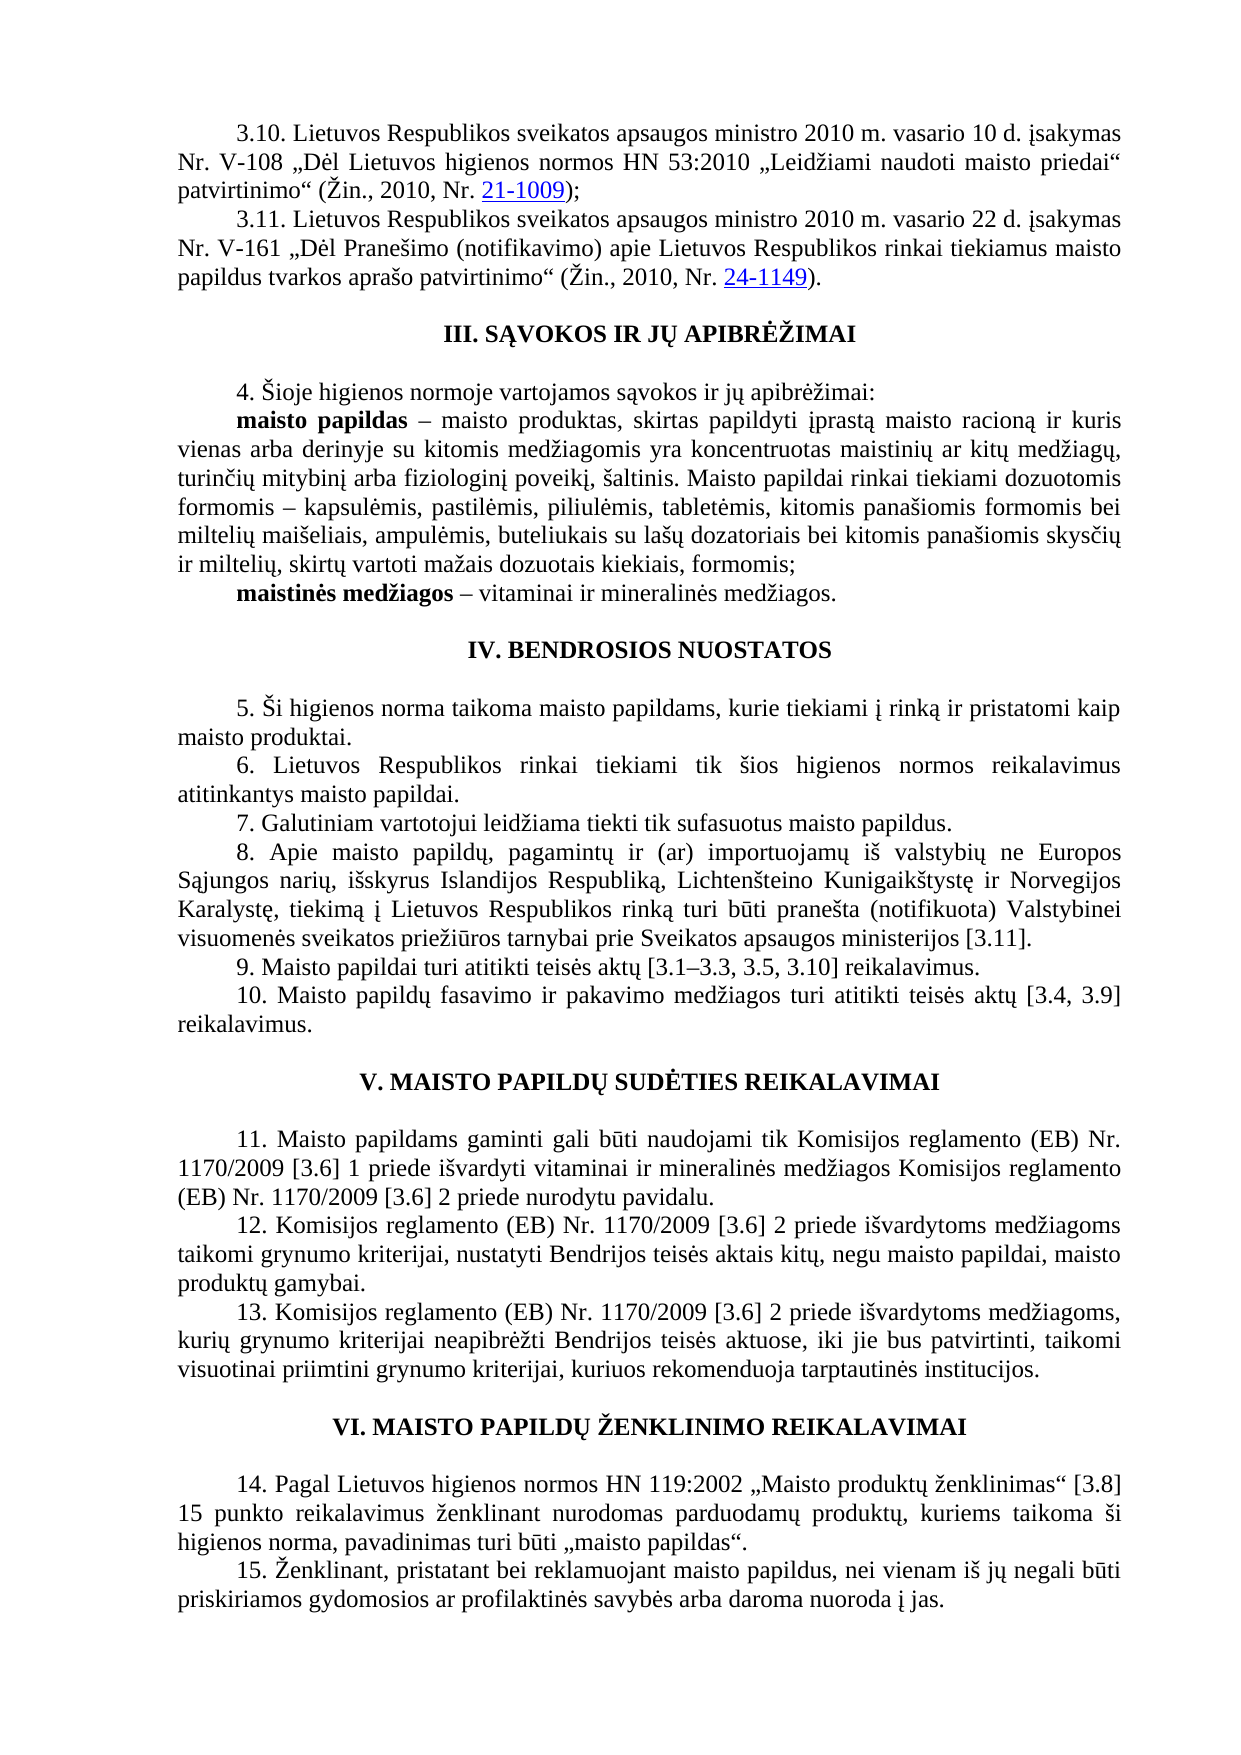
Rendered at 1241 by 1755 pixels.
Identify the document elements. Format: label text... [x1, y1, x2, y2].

text 11. Maisto papildams gaminti gali būti naudojami tik Komisijos reglamento (EB) Nr. 1170/2009 [3.6] 1 priede išvardyti vitaminai ir mineralinės medžiagos Komisijos reglamento (EB) Nr. 1170/2009 [3.6] 2 priede nurodytu pavidalu. [177, 1124, 1122, 1211]
text maistinės medžiagos – vitaminai ir mineralinės medžiagos. [177, 578, 1122, 607]
text 7. Galutiniam vartotojui leidžiama tiekti tik sufasuotus maisto papildus. [177, 808, 1122, 837]
text maisto papildas – maisto produktas, skirtas papildyti įprastą maisto racioną ir kuris vienas arba derinyje su kitomis medžiagomis yra koncentruotas maistinių ar kitų medžiagų, turinčių mitybinį arba fiziologinį poveikį, šaltinis. Maisto papildai rinkai tiekiami dozuotomis formomis – kapsulėmis, pastilėmis, piliulėmis, tabletėmis, kitomis panašiomis formomis bei miltelių maišeliais, ampulėmis, buteliukais su lašų dozatoriais bei kitomis panašiomis skysčių ir miltelių, skirtų vartoti mažais dozuotais kiekiais, formomis; [177, 406, 1122, 578]
text 12. Komisijos reglamento (EB) Nr. 1170/2009 [3.6] 2 priede išvardytoms medžiagoms taikomi grynumo kriterijai, nustatyti Bendrijos teisės aktais kitų, negu maisto papildai, maisto produktų gamybai. [177, 1211, 1122, 1297]
text VI. MAISTO PAPILDŲ ŽENKLINIMO REIKALAVIMAI [177, 1412, 1122, 1441]
text 3.11. Lietuvos Respublikos sveikatos apsaugos ministro 2010 m. vasario 22 d. įsakymas Nr. V-161 „Dėl Pranešimo (notifikavimo) apie Lietuvos Respublikos rinkai tiekiamus maisto papildus tvarkos aprašo patvirtinimo“ (Žin., 2010, Nr. 24-1149). [177, 204, 1122, 291]
text 8. Apie maisto papildų, pagamintų ir (ar) importuojamų iš valstybių ne Europos Sąjungos narių, išskyrus Islandijos Respubliką, Lichtenšteino Kunigaikštystę ir Norvegijos Karalystę, tiekimą į Lietuvos Respublikos rinką turi būti pranešta (notifikuota) Valstybinei visuomenės sveikatos priežiūros tarnybai prie Sveikatos apsaugos ministerijos [3.11]. [177, 837, 1122, 952]
text 6. Lietuvos Respublikos rinkai tiekiami tik šios higienos normos reikalavimus atitinkantys maisto papildai. [177, 751, 1122, 808]
text 9. Maisto papildai turi atitikti teisės aktų [3.1–3.3, 3.5, 3.10] reikalavimus. [177, 952, 1122, 981]
text 10. Maisto papildų fasavimo ir pakavimo medžiagos turi atitikti teisės aktų [3.4, 3.9] reikalavimus. [177, 981, 1122, 1038]
text V. MAISTO PAPILDŲ SUDĖTIES REIKALAVIMAI [177, 1067, 1122, 1096]
text 4. Šioje higienos normoje vartojamos sąvokos ir jų apibrėžimai: [177, 377, 1122, 406]
text 5. Ši higienos norma taikoma maisto papildams, kurie tiekiami į rinką ir pristatomi kaip maisto produktai. [177, 693, 1122, 751]
text IV. BENDROSIOS NUOSTATOS [177, 636, 1122, 664]
text 13. Komisijos reglamento (EB) Nr. 1170/2009 [3.6] 2 priede išvardytoms medžiagoms, kurių grynumo kriterijai neapibrėžti Bendrijos teisės aktuose, iki jie bus patvirtinti, taikomi visuotinai priimtini grynumo kriterijai, kuriuos rekomenduoja tarptautinės institucijos. [177, 1297, 1122, 1383]
text 15. Ženklinant, pristatant bei reklamuojant maisto papildus, nei vienam iš jų negali būti priskiriamos gydomosios ar profilaktinės savybės arba daroma nuoroda į jas. [177, 1556, 1122, 1613]
text 3.10. Lietuvos Respublikos sveikatos apsaugos ministro 2010 m. vasario 10 d. įsakymas Nr. V-108 „Dėl Lietuvos higienos normos HN 53:2010 „Leidžiami naudoti maisto priedai“ patvirtinimo“ (Žin., 2010, Nr. 21-1009); [177, 118, 1122, 204]
text III. SĄVOKOS IR JŲ APIBRĖŽIMAI [177, 319, 1122, 348]
text 14. Pagal Lietuvos higienos normos HN 119:2002 „Maisto produktų ženklinimas“ [3.8] 15 punkto reikalavimus ženklinant nurodomas parduodamų produktų, kuriems taikoma ši higienos norma, pavadinimas turi būti „maisto papildas“. [177, 1469, 1122, 1556]
